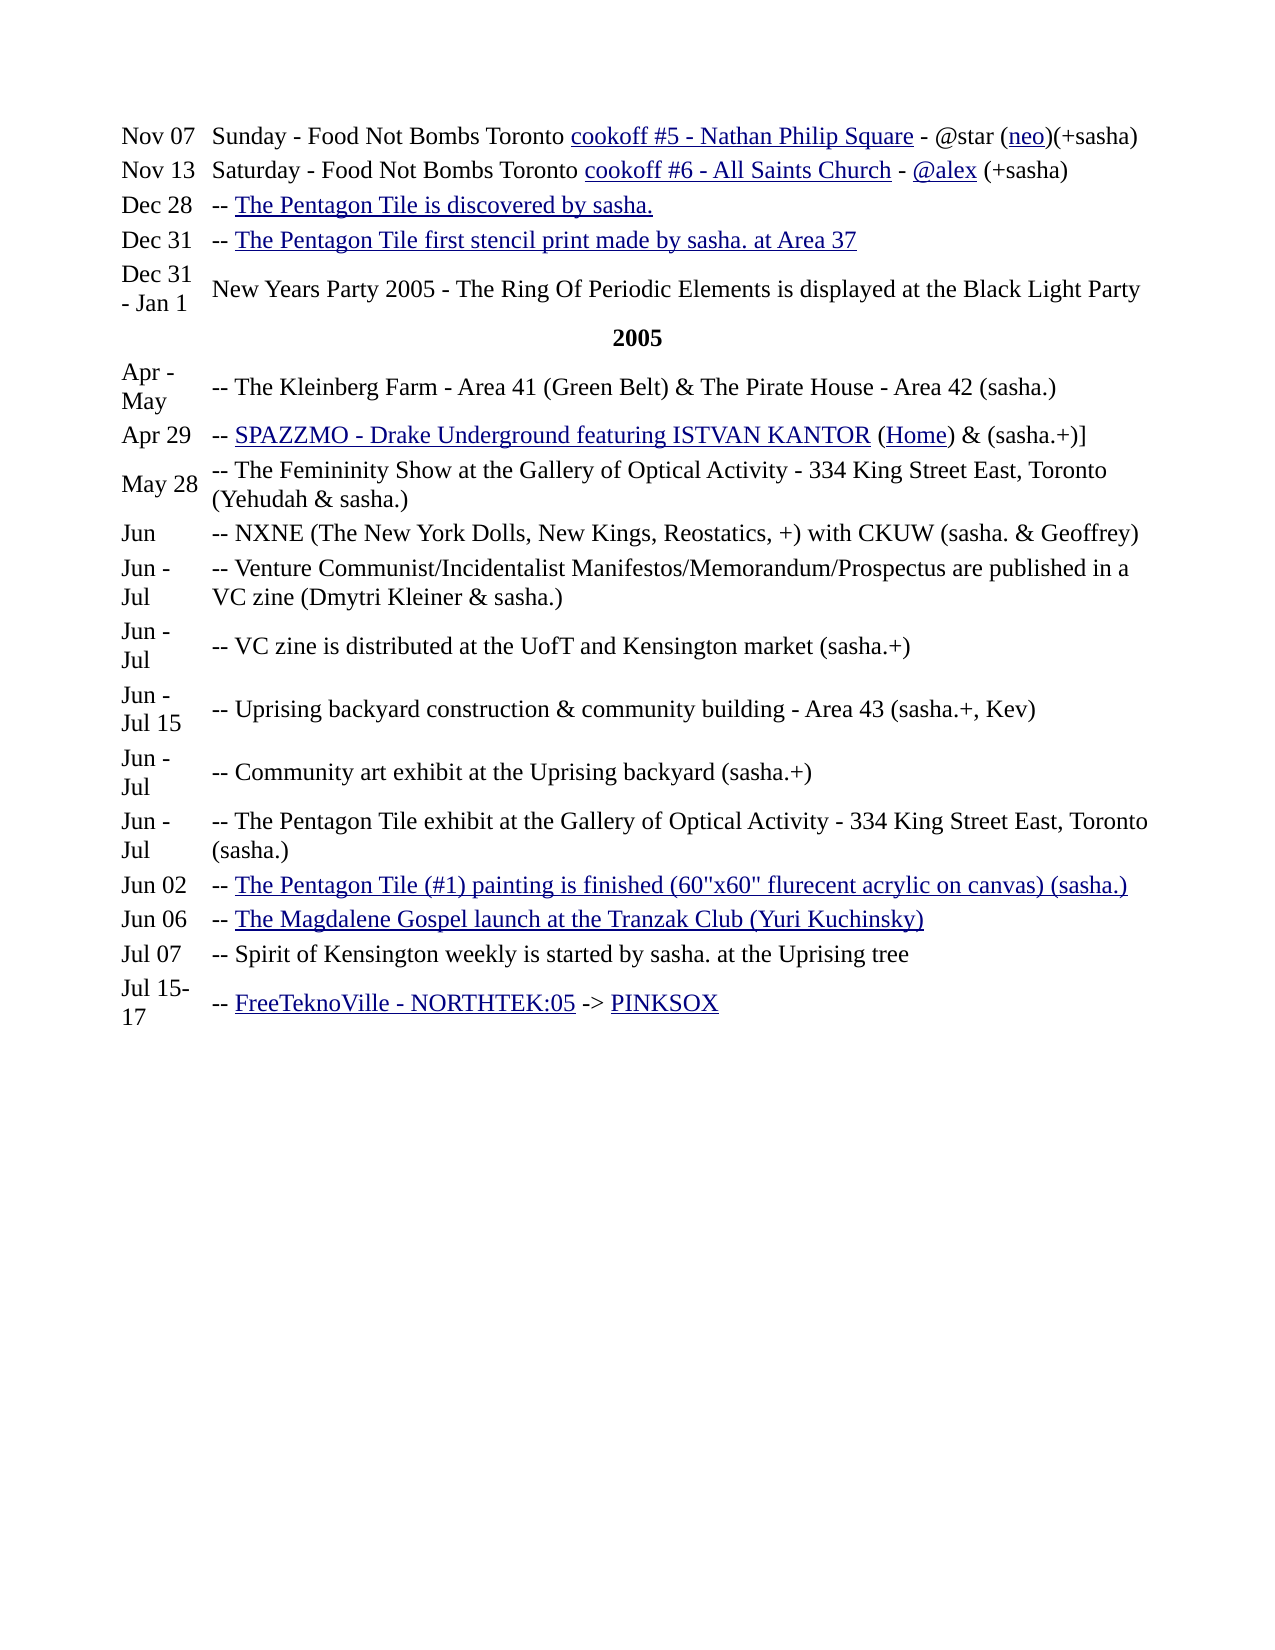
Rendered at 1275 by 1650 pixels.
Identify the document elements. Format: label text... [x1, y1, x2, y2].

table_cell Jun 06 [118, 901, 209, 936]
table_cell May 28 [118, 452, 209, 516]
table_cell -- Community art exhibit at the Uprising backyard (sasha.+) [209, 740, 1157, 803]
table_cell -- The Femininity Show at the Gallery of Optical Activity - 334 King Street East, Toronto (Yehudah & sasha.) [209, 452, 1157, 516]
table_cell Jun - Jul 15 [118, 677, 209, 740]
table_cell Saturday - Food Not Bombs Toronto cookoff #6 - All Saints Church - @alex (+sasha) [209, 153, 1157, 187]
table_cell Jun - Jul [118, 740, 209, 803]
table_cell 2005 [118, 320, 1157, 354]
table_cell -- NXNE (The New York Dolls, New Kings, Reostatics, +) with CKUW (sasha. & Geoffrey) [209, 516, 1157, 550]
table_cell Nov 13 [118, 153, 209, 187]
table_cell Dec 31 [118, 222, 209, 256]
table_cell -- The Pentagon Tile first stencil print made by sasha. at Area 37 [209, 222, 1157, 256]
table_cell Apr 29 [118, 418, 209, 452]
table_cell -- VC zine is distributed at the UofT and Kensington market (sasha.+) [209, 614, 1157, 677]
table_cell Jun - Jul [118, 614, 209, 677]
table_cell -- The Pentagon Tile (#1) painting is finished (60"x60" flurecent acrylic on canvas) (sasha.) [209, 867, 1157, 901]
table_cell New Years Party 2005 - The Ring Of Periodic Elements is displayed at the Black Light Party [209, 256, 1157, 320]
table_cell -- Venture Communist/Incidentalist Manifestos/Memorandum/Prospectus are published in a VC zine (Dmytri Kleiner & sasha.) [209, 550, 1157, 613]
table_cell Dec 28 [118, 187, 209, 222]
table_cell Jun - Jul [118, 804, 209, 867]
table_cell Sunday - Food Not Bombs Toronto cookoff #5 - Nathan Philip Square - @star (neo)(+sasha) [209, 118, 1157, 153]
table_cell -- The Pentagon Tile exhibit at the Gallery of Optical Activity - 334 King Street East, Toronto (sasha.) [209, 804, 1157, 867]
table_cell Jun 02 [118, 867, 209, 901]
table_cell Nov 07 [118, 118, 209, 153]
table_cell -- The Magdalene Gospel launch at the Tranzak Club (Yuri Kuchinsky) [209, 901, 1157, 936]
table_cell Jun [118, 516, 209, 550]
table_cell Apr - May [118, 354, 209, 418]
table_cell Jun - Jul [118, 550, 209, 613]
table_cell -- Spirit of Kensington weekly is started by sasha. at the Uprising tree [209, 936, 1157, 971]
table_cell Jul 15-17 [118, 971, 209, 1034]
table_cell -- SPAZZMO - Drake Underground featuring ISTVAN KANTOR (Home) & (sasha.+)] [209, 418, 1157, 452]
table_cell -- FreeTeknoVille - NORTHTEK:05 -> PINKSOX [209, 971, 1157, 1034]
table_cell Dec 31 - Jan 1 [118, 256, 209, 320]
table_cell -- Uprising backyard construction & community building - Area 43 (sasha.+, Kev) [209, 677, 1157, 740]
table_cell -- The Pentagon Tile is discovered by sasha. [209, 187, 1157, 222]
table_cell -- The Kleinberg Farm - Area 41 (Green Belt) & The Pirate House - Area 42 (sasha.) [209, 354, 1157, 418]
table_cell Jul 07 [118, 936, 209, 971]
